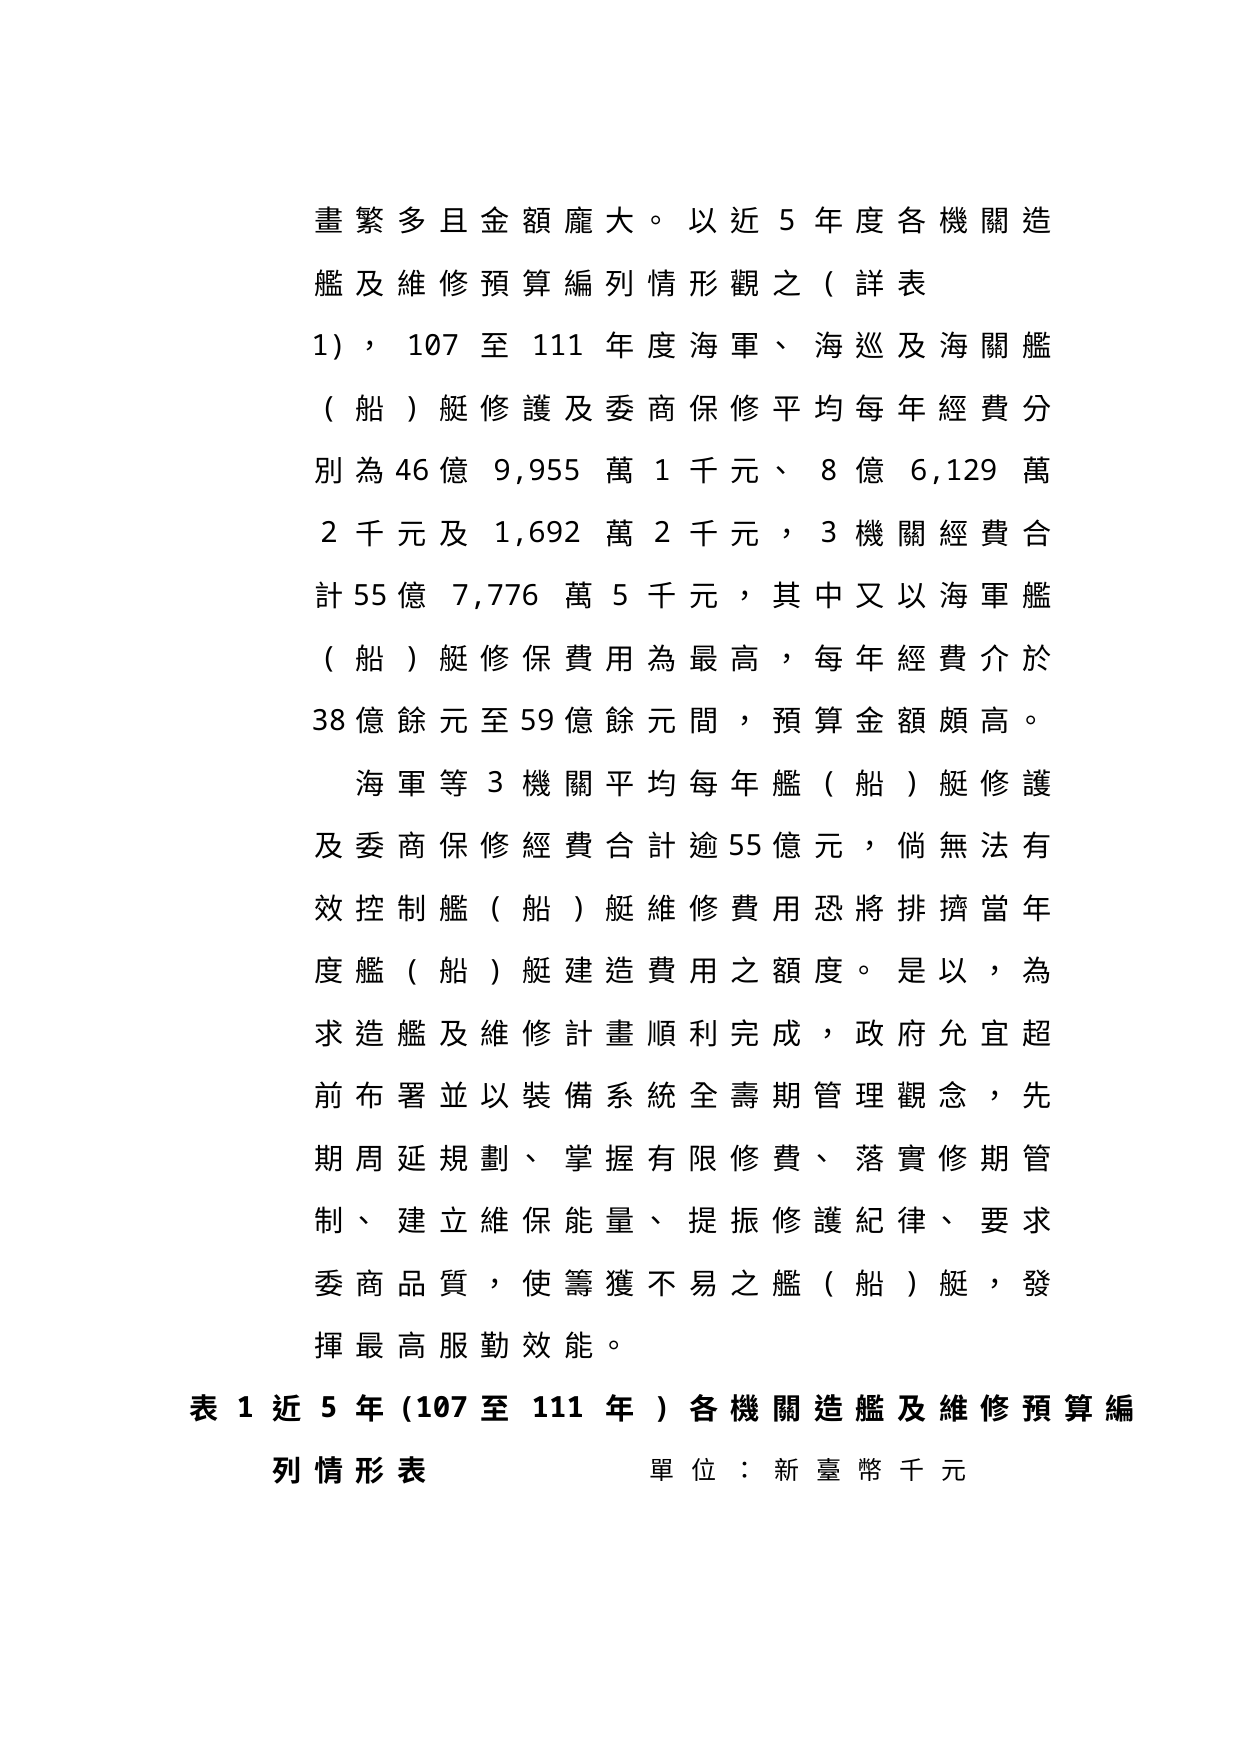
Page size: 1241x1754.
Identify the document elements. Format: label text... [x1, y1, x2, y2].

text 海軍等3機關平均每年艦(船)艇修護及委商保修經費合計逾55億元，倘無法有效控制艦(船)艇維修費用恐將排擠當年度艦(船)艇建造費用之額度。是以，為求造艦及維修計畫順利完成，政府允宜超前布署並以裝備系統全壽期管理觀念，先期周延規劃、掌握有限修費、落實修期管制、建立維保能量、提振修護紀律、要求委商品質，使籌獲不易之艦(船)艇，發揮最高服勤效能。 [271, 740, 1058, 1365]
text 表1近5年(107至111年)各機關造艦及維修預算編列情形表 單位：新臺幣千元 [93, 1365, 1160, 1490]
text 畫繁多且金額龐大。以近5年度各機關造艦及維修預算編列情形觀之(詳表1)，107至111年度海軍、海巡及海關艦(船)艇修護及委商保修平均每年經費分別為46億9,955萬1千元、8億6,129萬2千元及1,692萬2千元，3機關經費合計55億7,776萬5千元，其中又以海軍艦(船)艇修保費用為最高，每年經費介於38億餘元至59億餘元間，預算金額頗高。 [271, 177, 1058, 740]
